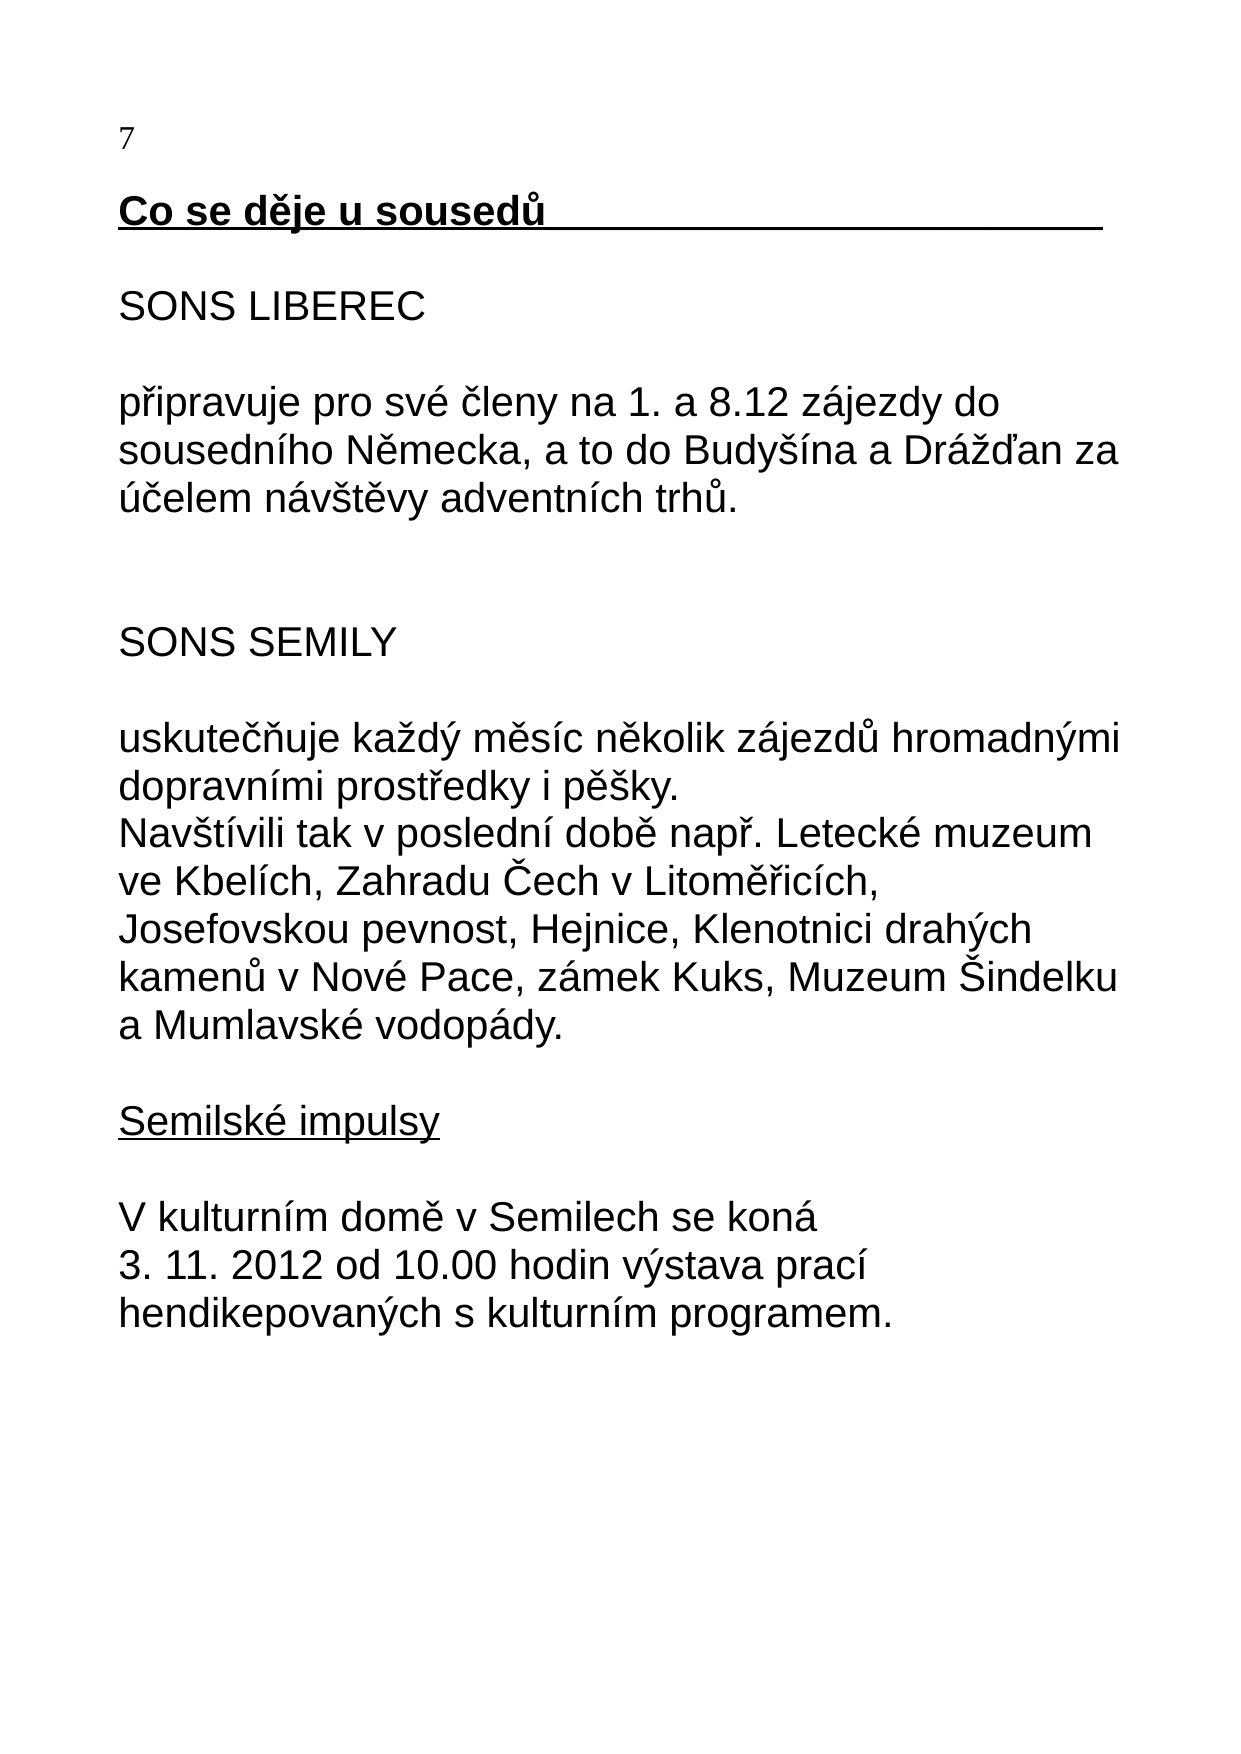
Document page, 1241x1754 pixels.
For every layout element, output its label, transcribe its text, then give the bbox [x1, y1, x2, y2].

text V kulturním domě v Semilech se koná [118, 1192, 1122, 1240]
text uskutečňuje každý měsíc několik zájezdů hromadnými dopravními prostředky i pěšky. [118, 713, 1122, 809]
text Semilské impulsy [118, 1096, 1122, 1144]
text Navštívili tak v poslední době např. Letecké muzeum ve Kbelích, Zahradu Čech v Litoměřicích, Josefovskou pevnost, Hejnice, Klenotnici drahých kamenů v Nové Pace, zámek Kuks, Muzeum Šindelku a Mumlavské vodopády. [118, 809, 1122, 1048]
text Co se děje u sousedů________________________ [118, 186, 1122, 234]
text SONS LIBEREC [118, 282, 1122, 330]
text připravuje pro své členy na 1. a 8.12 zájezdy do sousedního Německa, a to do Budyšína a Drážďan za účelem návštěvy adventních trhů. [118, 378, 1122, 521]
text 3. 11. 2012 od 10.00 hodin výstava prací hendikepovaných s kulturním programem. [118, 1240, 1122, 1336]
text SONS SEMILY [118, 617, 1122, 665]
